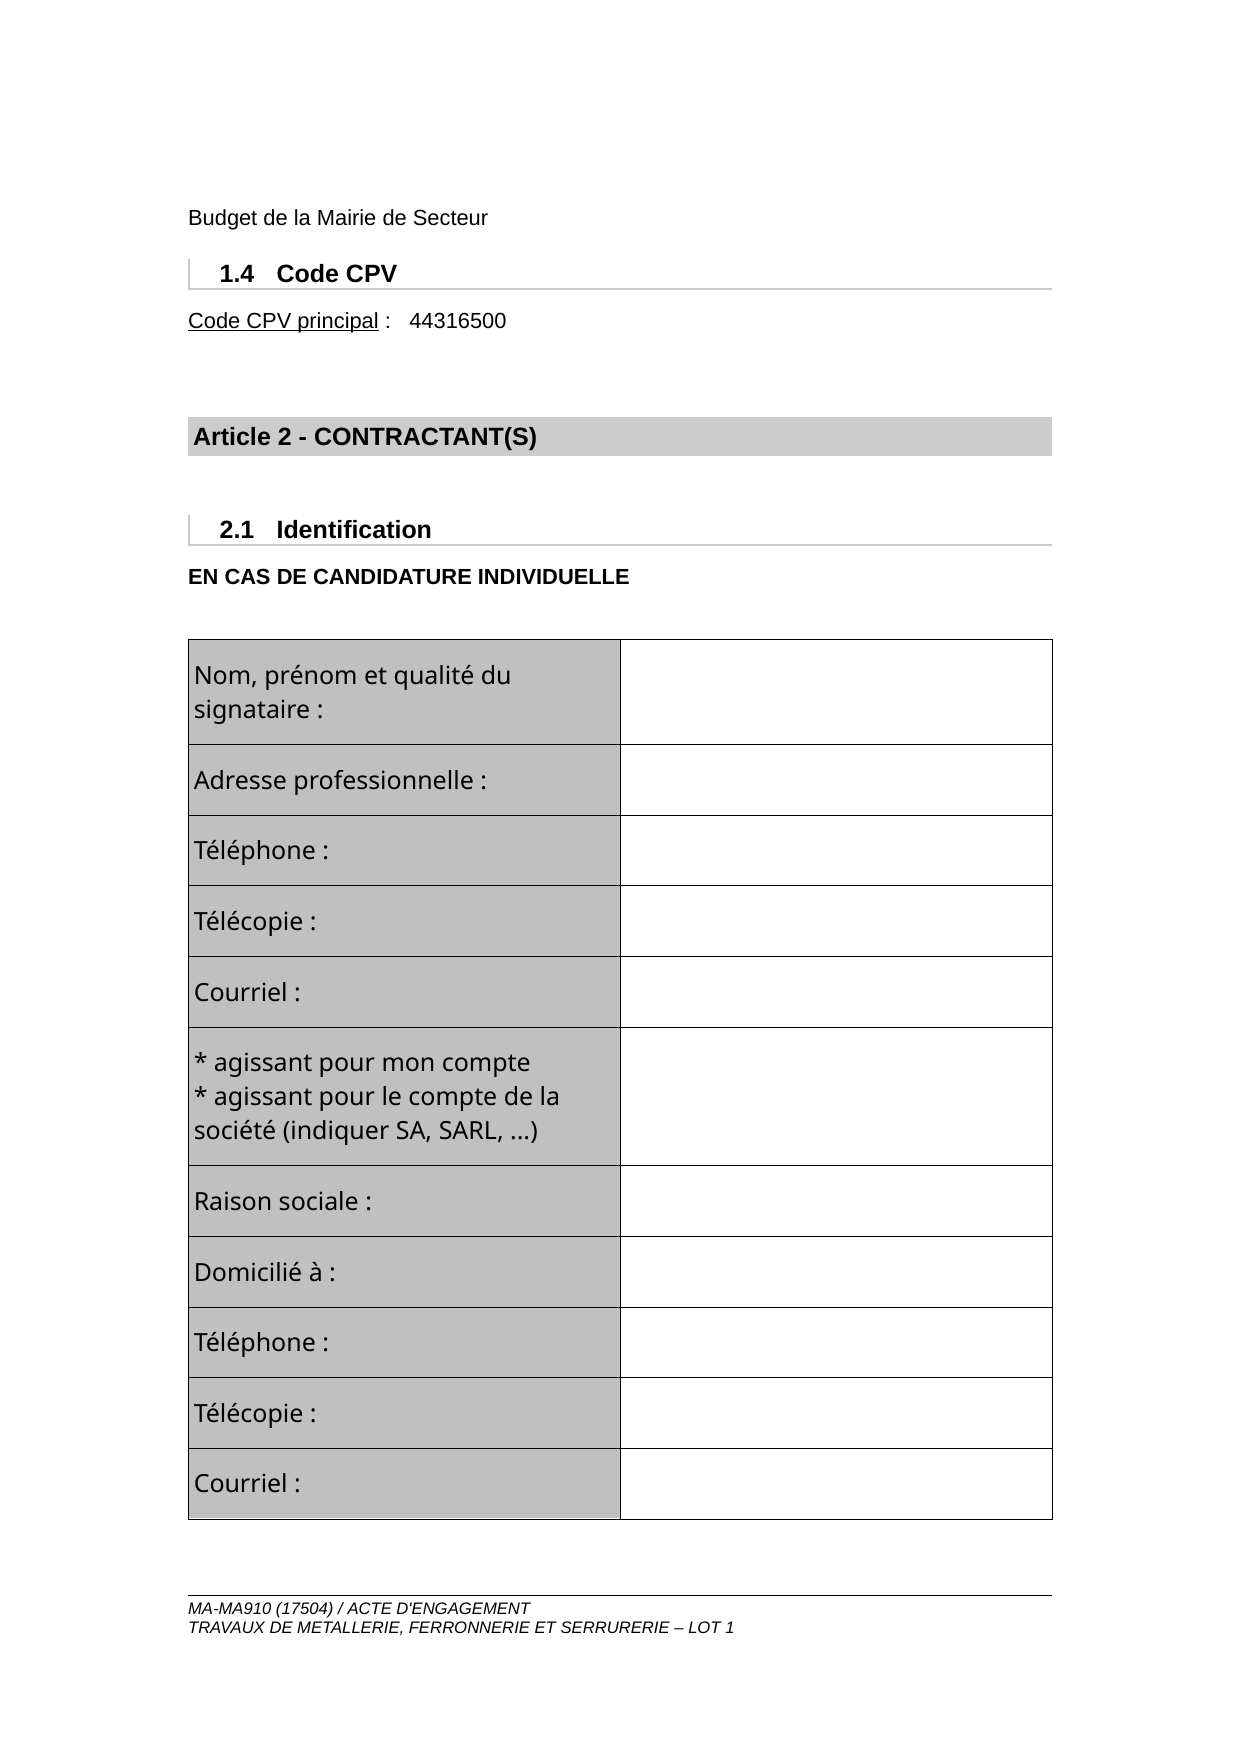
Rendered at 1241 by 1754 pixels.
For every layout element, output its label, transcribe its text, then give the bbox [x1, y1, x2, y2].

table_cell Courriel : [189, 1449, 620, 1518]
text EN CAS DE CANDIDATURE INDIVIDUELLE [188, 564, 1052, 589]
table_cell Téléphone : [189, 816, 620, 885]
table_cell [621, 1378, 1052, 1448]
table_cell Domicilié à : [189, 1237, 620, 1307]
text Budget de la Mairie de Secteur [188, 204, 1052, 230]
table_cell * agissant pour mon compte * agissant pour le compte de la société (indiquer SA, SARL, ...) [189, 1028, 620, 1165]
table_cell Télécopie : [189, 1378, 620, 1448]
table_header [621, 640, 1052, 744]
subtitle CONTRACTANT(S) [190, 420, 1050, 454]
table_cell [621, 1237, 1052, 1307]
table_cell Téléphone : [189, 1308, 620, 1377]
text Code CPV principal : 44316500 [188, 308, 1052, 333]
table_cell Raison sociale : [189, 1166, 620, 1236]
table_cell [621, 816, 1052, 885]
table_cell [621, 1028, 1052, 1165]
table_cell [621, 886, 1052, 956]
table_cell Courriel : [189, 957, 620, 1027]
table_cell [621, 745, 1052, 815]
table_cell Télécopie : [189, 886, 620, 956]
table_cell [621, 1449, 1052, 1518]
table_cell [621, 1166, 1052, 1236]
table_header Nom, prénom et qualité du signataire : [189, 640, 620, 744]
subtitle Code CPV [190, 259, 1052, 288]
table_cell [621, 1308, 1052, 1377]
table_cell Adresse professionnelle : [189, 745, 620, 815]
subtitle Identification [190, 515, 1052, 544]
table_cell [621, 957, 1052, 1027]
